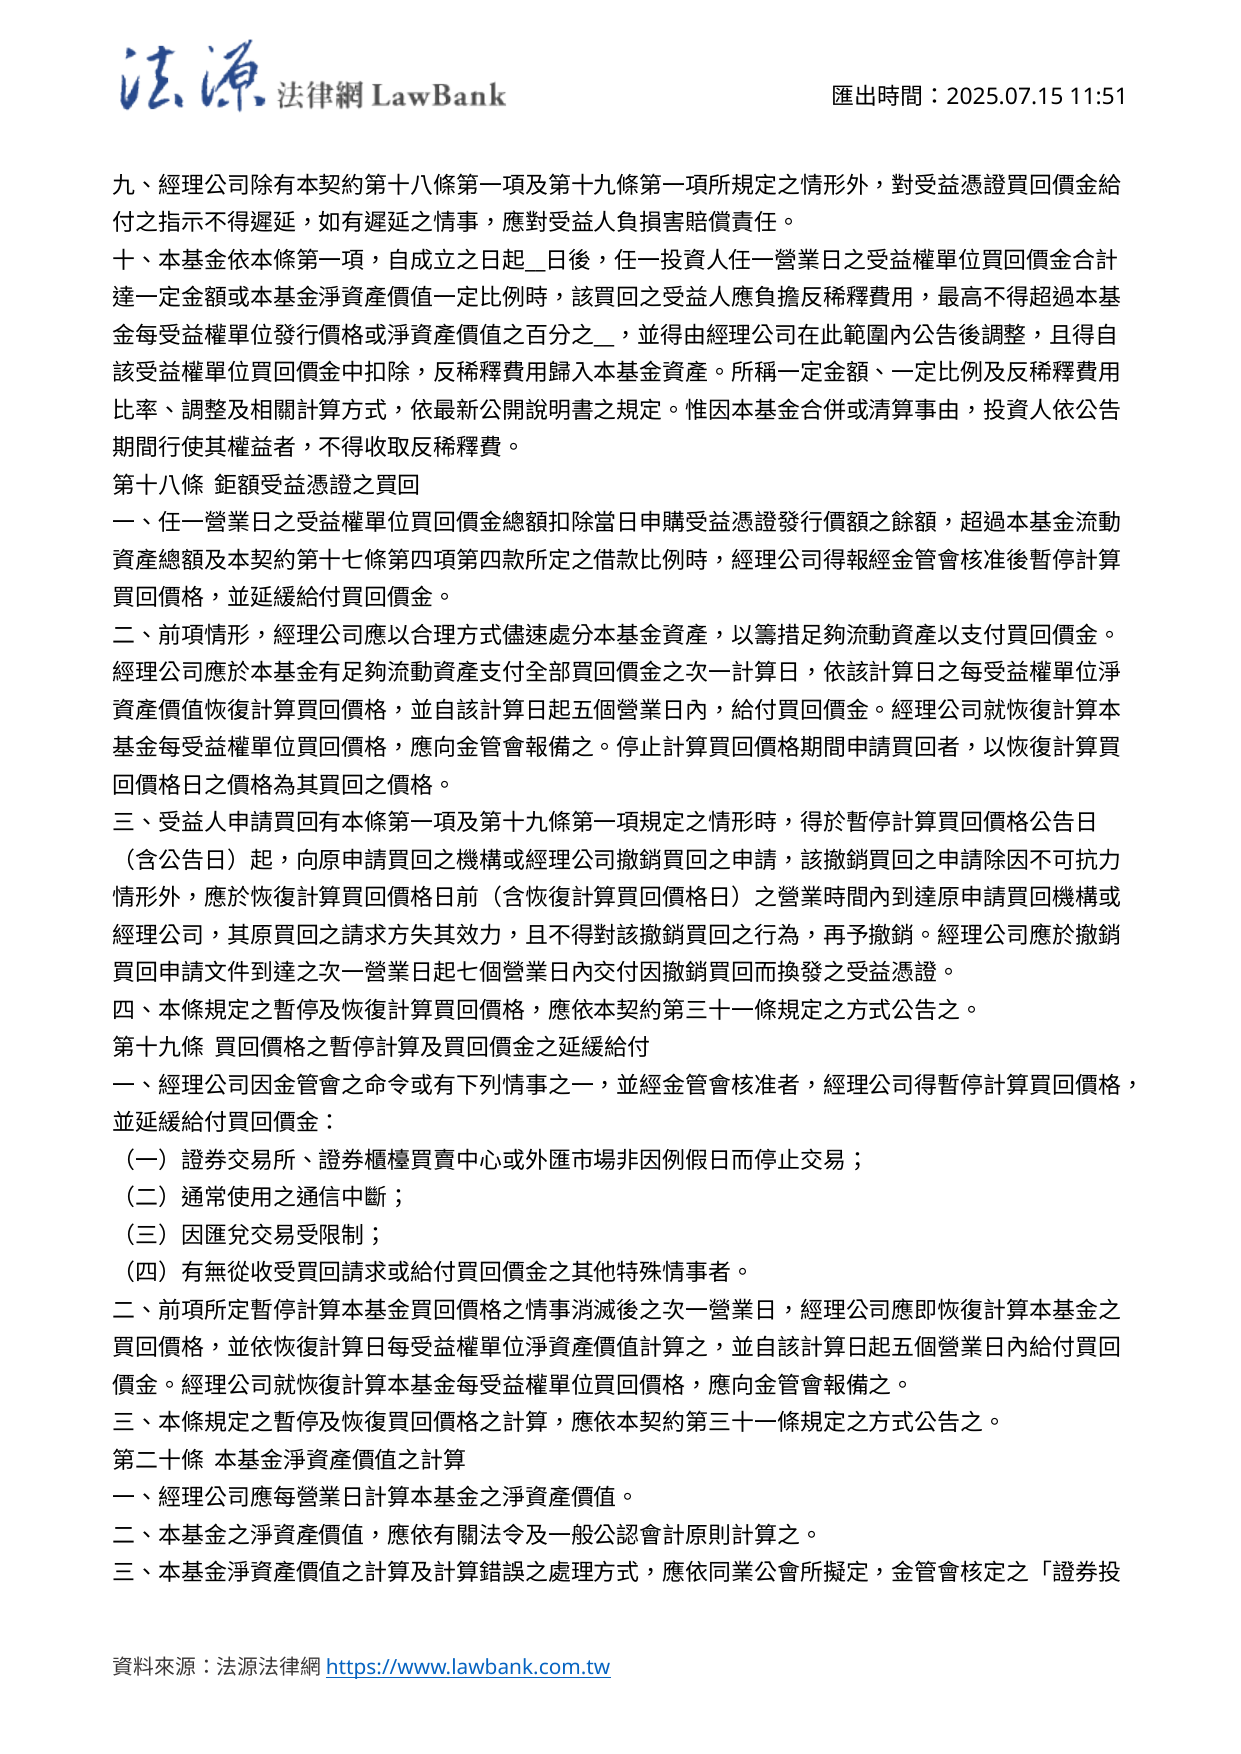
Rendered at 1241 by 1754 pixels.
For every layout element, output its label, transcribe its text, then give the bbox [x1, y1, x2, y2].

text 三、受益人申請買回有本條第一項及第十九條第一項規定之情形時，得於暫停計算買回價格公告日（含公告日）起，向原申請買回之機構或經理公司撤銷買回之申請，該撤銷買回之申請除因不可抗力情形外，應於恢復計算買回價格日前（含恢復計算買回價格日）之營業時間內到達原申請買回機構或經理公司，其原買回之請求方失其效力，且不得對該撤銷買回之行為，再予撤銷。經理公司應於撤銷買回申請文件到達之次一營業日起七個營業日內交付因撤銷買回而換發之受益憑證。 [112, 802, 1128, 989]
text 四、本條規定之暫停及恢復計算買回價格，應依本契約第三十一條規定之方式公告之。 [112, 989, 1128, 1027]
text 一、經理公司應每營業日計算本基金之淨資產價值。 [112, 1477, 1128, 1514]
text 九、經理公司除有本契約第十八條第一項及第十九條第一項所規定之情形外，對受益憑證買回價金給付之指示不得遲延，如有遲延之情事，應對受益人負損害賠償責任。 [112, 164, 1128, 239]
text 第二十條 本基金淨資產價值之計算 [112, 1439, 1128, 1477]
text 三、本基金淨資產價值之計算及計算錯誤之處理方式，應依同業公會所擬定，金管會核定之「證券投 [112, 1552, 1128, 1589]
picture [120, 39, 507, 116]
text （一）證券交易所、證券櫃檯買賣中心或外匯市場非因例假日而停止交易； [112, 1139, 1128, 1177]
text 第十八條 鉅額受益憑證之買回 [112, 464, 1128, 502]
text 三、本條規定之暫停及恢復買回價格之計算，應依本契約第三十一條規定之方式公告之。 [112, 1402, 1128, 1439]
text 第十九條 買回價格之暫停計算及買回價金之延緩給付 [112, 1027, 1128, 1064]
text 二、前項情形，經理公司應以合理方式儘速處分本基金資產，以籌措足夠流動資產以支付買回價金。經理公司應於本基金有足夠流動資產支付全部買回價金之次一計算日，依該計算日之每受益權單位淨資產價值恢復計算買回價格，並自該計算日起五個營業日內，給付買回價金。經理公司就恢復計算本基金每受益權單位買回價格，應向金管會報備之。停止計算買回價格期間申請買回者，以恢復計算買回價格日之價格為其買回之價格。 [112, 614, 1128, 802]
text 十、本基金依本條第一項，自成立之日起__日後，任一投資人任一營業日之受益權單位買回價金合計達一定金額或本基金淨資產價值一定比例時，該買回之受益人應負擔反稀釋費用，最高不得超過本基金每受益權單位發行價格或淨資產價值之百分之__，並得由經理公司在此範圍內公告後調整，且得自該受益權單位買回價金中扣除，反稀釋費用歸入本基金資產。所稱一定金額、一定比例及反稀釋費用比率、調整及相關計算方式，依最新公開說明書之規定。惟因本基金合併或清算事由，投資人依公告期間行使其權益者，不得收取反稀釋費。 [112, 239, 1128, 464]
text 二、本基金之淨資產價值，應依有關法令及一般公認會計原則計算之。 [112, 1514, 1128, 1552]
text （二）通常使用之通信中斷； [112, 1177, 1128, 1214]
text 一、經理公司因金管會之命令或有下列情事之一，並經金管會核准者，經理公司得暫停計算買回價格，並延緩給付買回價金： [112, 1064, 1128, 1139]
text （三）因匯兌交易受限制； [112, 1214, 1128, 1252]
text 一、任一營業日之受益權單位買回價金總額扣除當日申購受益憑證發行價額之餘額，超過本基金流動資產總額及本契約第十七條第四項第四款所定之借款比例時，經理公司得報經金管會核准後暫停計算買回價格，並延緩給付買回價金。 [112, 502, 1128, 614]
text （四）有無從收受買回請求或給付買回價金之其他特殊情事者。 [112, 1252, 1128, 1289]
text 二、前項所定暫停計算本基金買回價格之情事消滅後之次一營業日，經理公司應即恢復計算本基金之買回價格，並依恢復計算日每受益權單位淨資產價值計算之，並自該計算日起五個營業日內給付買回價金。經理公司就恢復計算本基金每受益權單位買回價格，應向金管會報備之。 [112, 1289, 1128, 1402]
